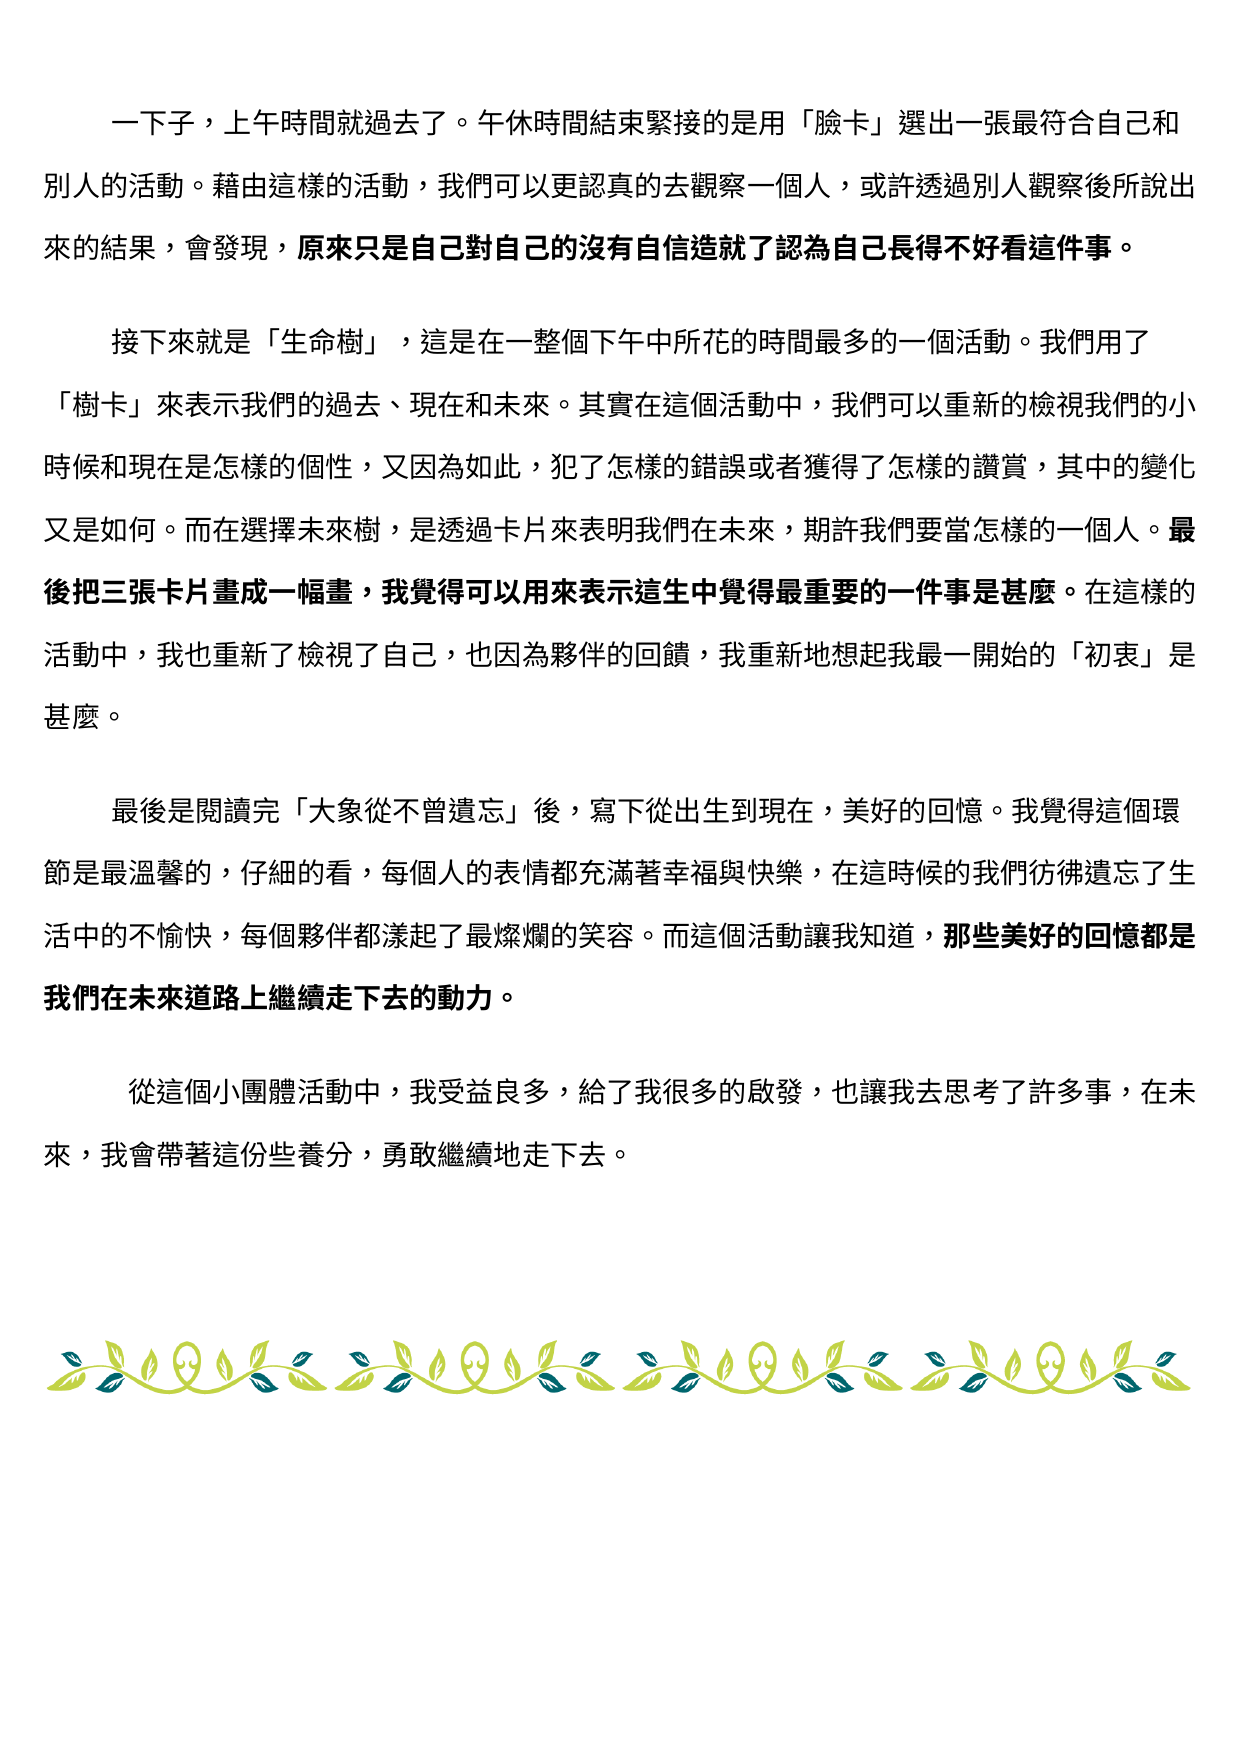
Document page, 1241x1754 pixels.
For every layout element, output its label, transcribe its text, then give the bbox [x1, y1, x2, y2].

table_header 一下子，上午時間就過去了。午休時間結束緊接的是用「臉卡」選出一張最符合自己和別人的活動。藉由這樣的活動，我們可以更認真的去觀察一個人，或許透過別人觀察後所說出來的結果，會發現，原來只是自己對自己的沒有自信造就了認為自己長得不好看這件事。 接下來就是「生命樹」，這是在一整個下午中所花的時間最多的一個活動。我們用了「樹卡」來表示我們的過去、現在和未來。其實在這個活動中，我們可以重新的檢視我們的小時候和現在是怎樣的個性，又因為如此，犯了怎樣的錯誤或者獲得了怎樣的讚賞，其中的變化又是如何。而在選擇未來樹，是透過卡片來表明我們在未來，期許我們要當怎樣的一個人。最後把三張卡片畫成一幅畫，我覺得可以用來表示這生中覺得最重要的一件事是甚麼。在這樣的活動中，我也重新了檢視了自己，也因為夥伴的回饋，我重新地想起我最一開始的「初衷」是甚麼。 最後是閱讀完「大象從不曾遺忘」後，寫下從出生到現在，美好的回憶。我覺得這個環節是最溫馨的，仔細的看，每個人的表情都充滿著幸福與快樂，在這時候的我們彷彿遺忘了生活中的不愉快，每個夥伴都漾起了最燦爛的笑容。而這個活動讓我知道，那些美好的回憶都是我們在未來道路上繼續走下去的動力。 從這個小團體活動中，我受益良多，給了我很多的啟發，也讓我去思考了許多事，在未來，我會帶著這份些養分，勇敢繼續地走下去。 [44, 65, 1199, 1321]
table_header [44, 1423, 1199, 1627]
